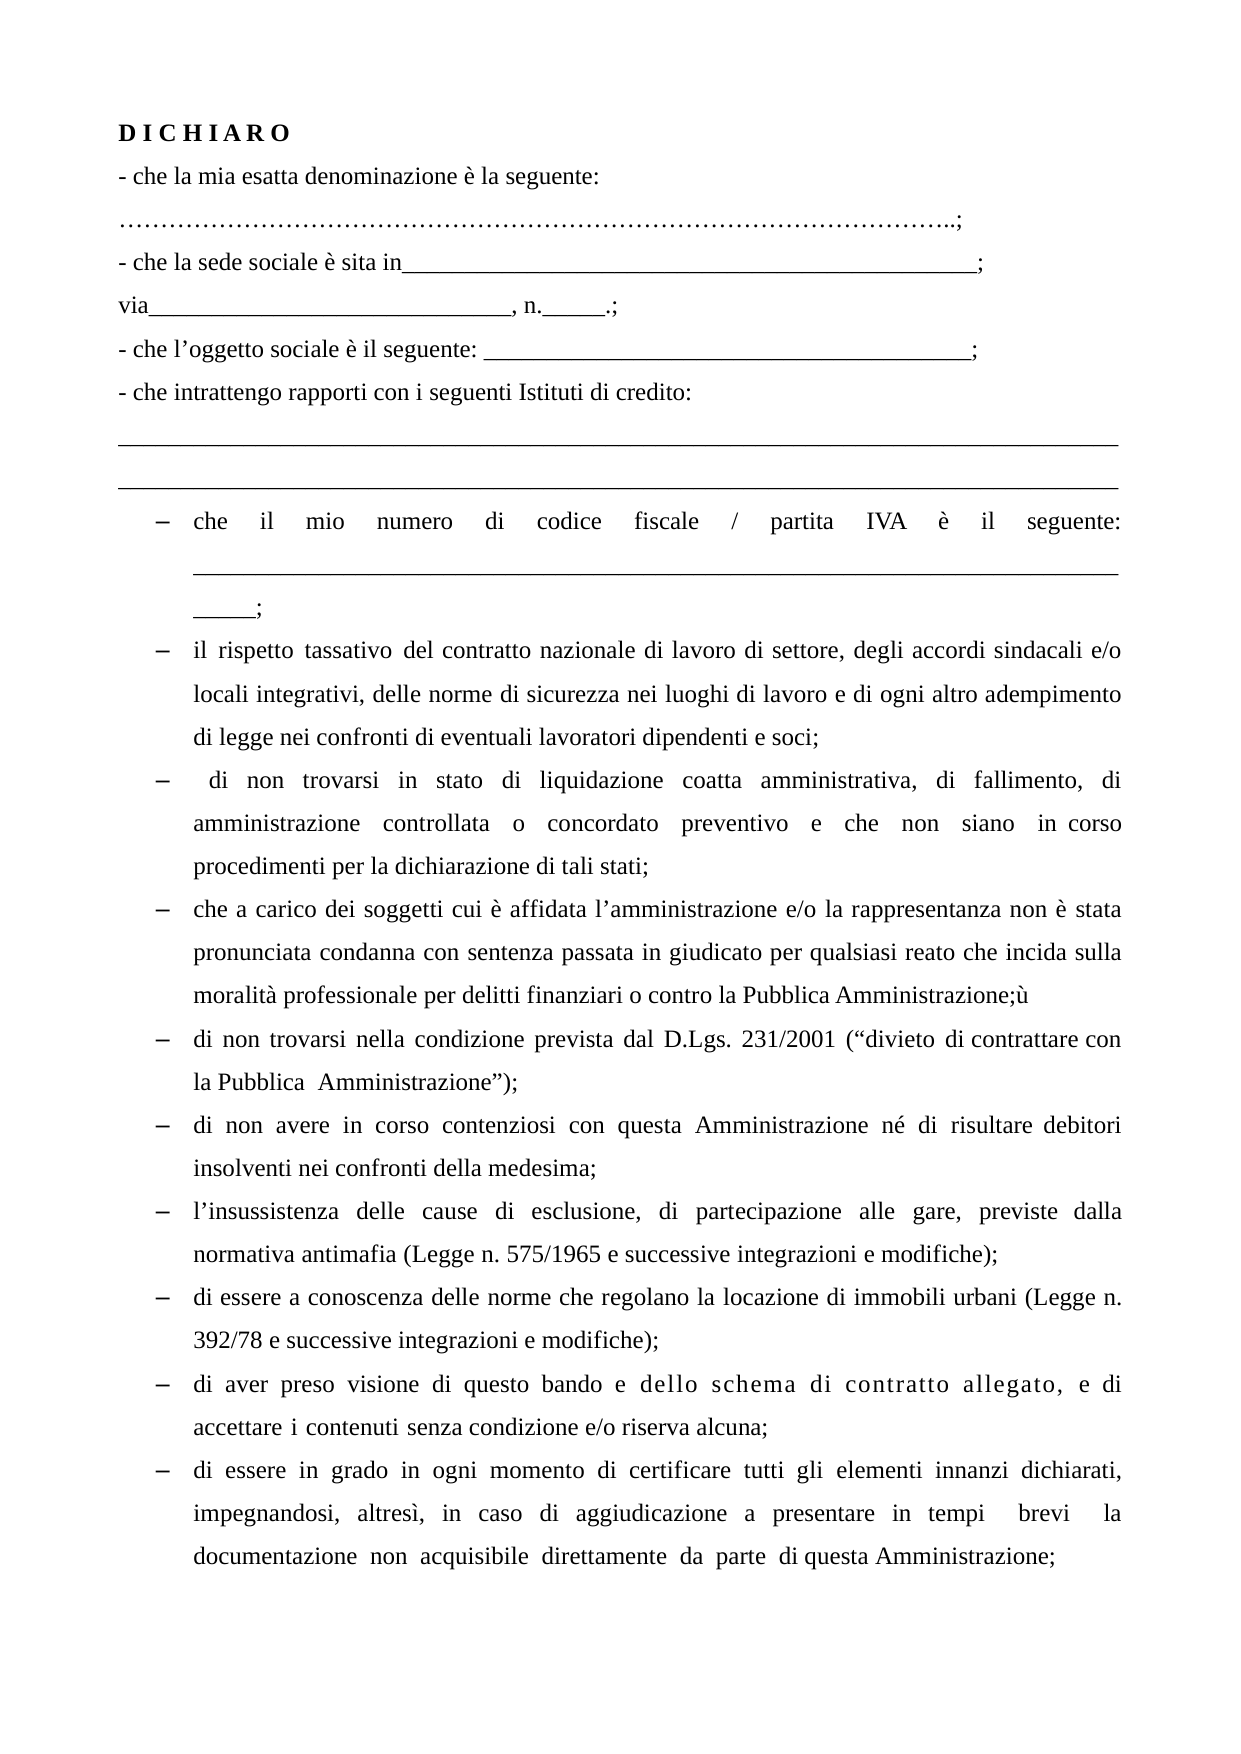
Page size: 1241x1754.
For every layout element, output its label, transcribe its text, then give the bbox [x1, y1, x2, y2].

list il rispetto tassativo del contratto nazionale di lavoro di settore, degli accordi sindacali e/o locali integrativi, delle norme di sicurezza nei luoghi di lavoro e di ogni altro adempimento di legge nei confronti di eventuali lavoratori dipendenti e soci; [156, 636, 1122, 751]
text ………………………………………………………………………………………..; [118, 204, 1122, 233]
text - che intrattengo rapporti con i seguenti Istituti di credito: [118, 377, 1122, 406]
text - che la sede sociale è sita in______________________________________________; [118, 247, 1122, 276]
list che a carico dei soggetti cui è affidata l’amministrazione e/o la rappresentanza non è stata pronunciata condanna con sentenza passata in giudicato per qualsiasi reato che incida sulla moralità professionale per delitti finanziari o contro la Pubblica Amministrazione;ù [156, 894, 1122, 1009]
list di essere in grado in ogni momento di certificare tutti gli elementi innanzi dichiarati, impegnandosi, altresì, in caso di aggiudicazione a presentare in tempi brevi la documentazione non acquisibile direttamente da parte di questa Amministrazione; [156, 1455, 1122, 1570]
text D I C H I A R O [118, 118, 1122, 147]
text via_____________________________, n._____.; [118, 291, 1122, 319]
list di non avere in corso contenziosi con questa Amministrazione né di risultare debitori insolventi nei confronti della medesima; [156, 1110, 1122, 1182]
list di non trovarsi in stato di liquidazione coatta amministrativa, di fallimento, di amministrazione controllata o concordato preventivo e che non siano in corso procedimenti per la dichiarazione di tali stati; [156, 765, 1122, 880]
list che il mio numero di codice fiscale / partita IVA è il seguente: _______________________________________________________________________________; [156, 506, 1122, 621]
list di non trovarsi nella condizione prevista dal D.Lgs. 231/2001 (“divieto di contrattare con la Pubblica Amministrazione”); [156, 1024, 1122, 1096]
text ________________________________________________________________________________________________________________________________________________________________ [118, 420, 1122, 492]
list l’insussistenza delle cause di esclusione, di partecipazione alle gare, previste dalla normativa antimafia (Legge n. 575/1965 e successive integrazioni e modifiche); [156, 1196, 1122, 1268]
text - che la mia esatta denominazione è la seguente: [118, 161, 1122, 190]
list di essere a conoscenza delle norme che regolano la locazione di immobili urbani (Legge n. 392/78 e successive integrazioni e modifiche); [156, 1282, 1122, 1354]
list di aver preso visione di questo bando e dello schema di contratto allegato, e di accettare i contenuti senza condizione e/o riserva alcuna; [156, 1369, 1122, 1441]
text - che l’oggetto sociale è il seguente: _______________________________________; [118, 334, 1122, 362]
